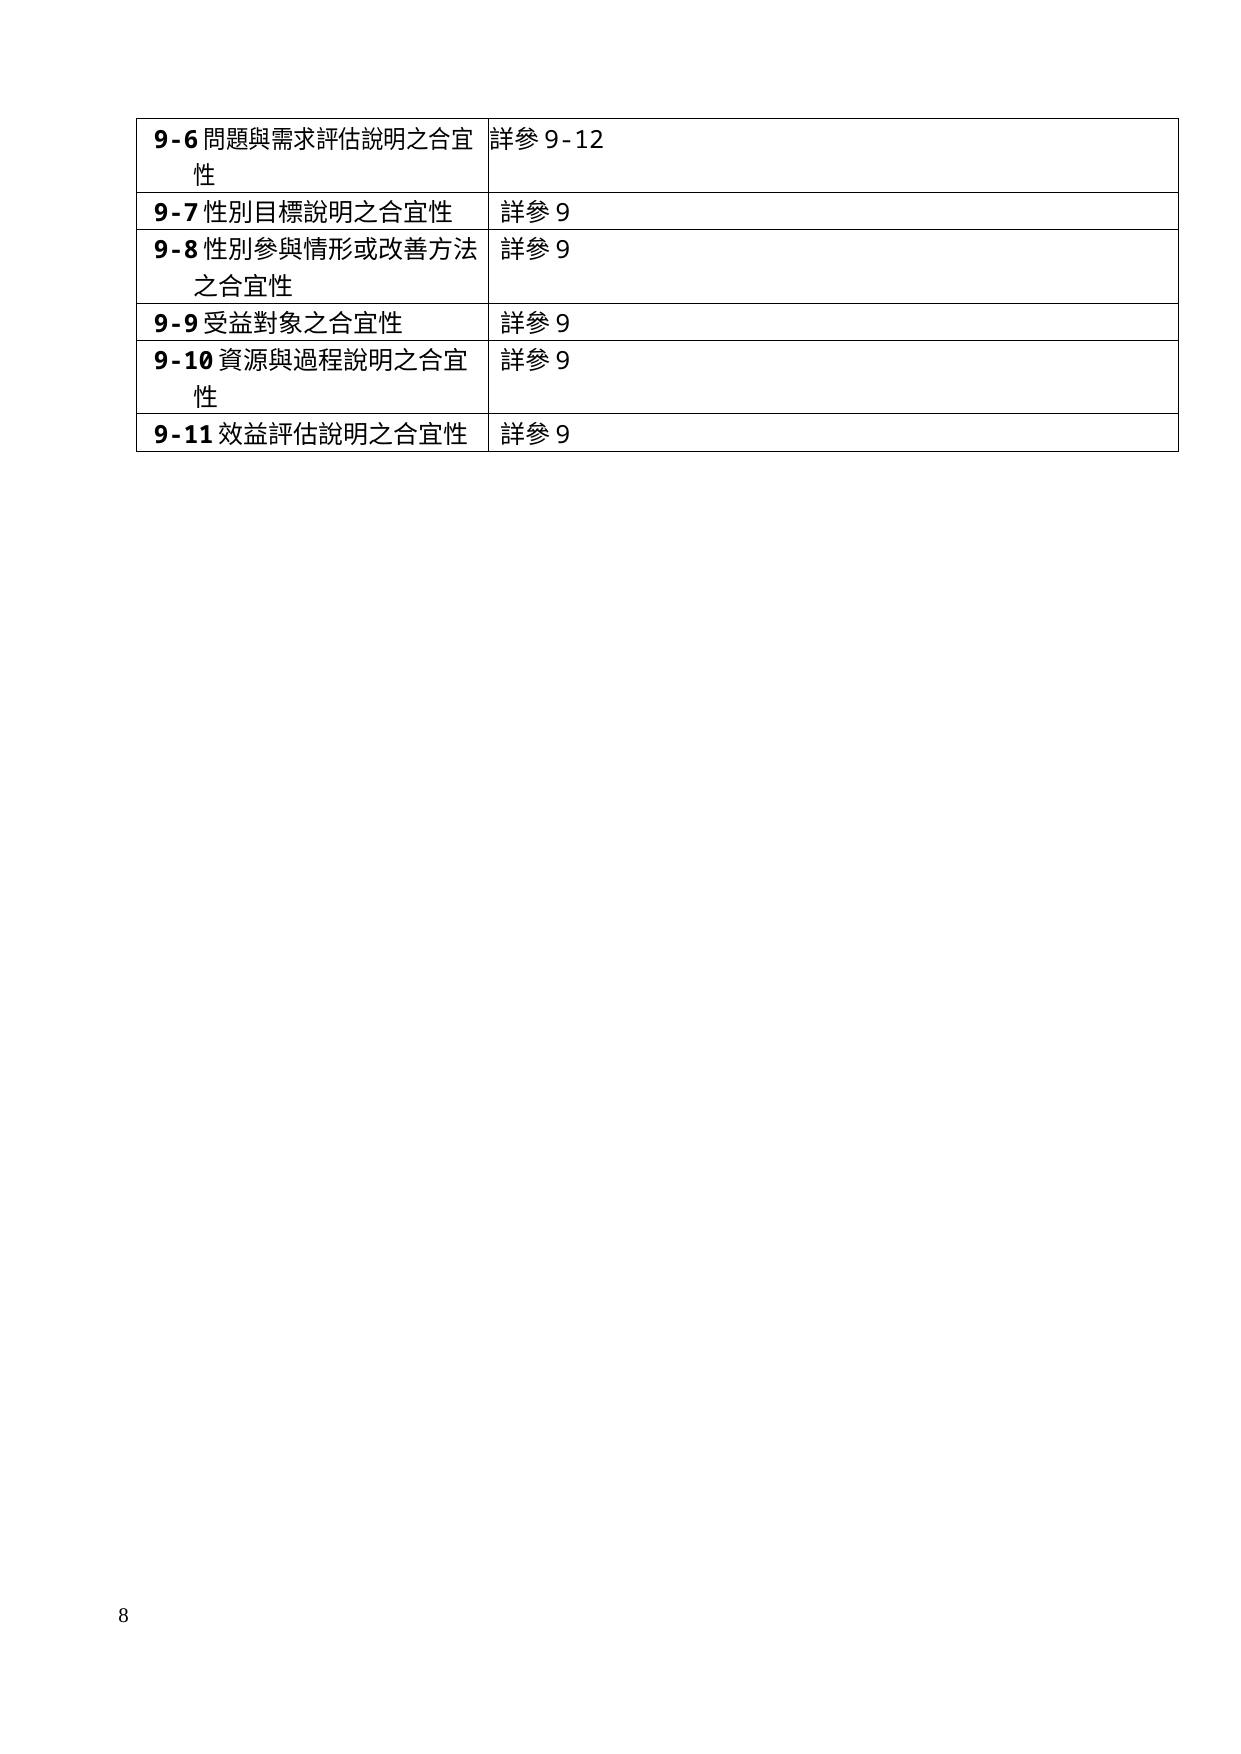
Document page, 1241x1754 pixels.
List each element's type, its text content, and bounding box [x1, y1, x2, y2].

table_cell 9-7性別目標說明之合宜性 [137, 193, 488, 229]
table_cell 9-9受益對象之合宜性 [137, 304, 488, 340]
table_cell 9-11效益評估說明之合宜性 [137, 414, 488, 451]
table_cell 9-10資源與過程說明之合宜性 [137, 341, 488, 413]
table_header (附表二) 花蓮縣政府性別影響評估檢視表（先期作業計畫） 【第一【第一部分】：本部分由機關人員填寫 【第三部分－評估結果】：本部分由機關人員填寫 [1179, 118, 1197, 452]
table_header (附表二) 花蓮縣政府性別影響評估檢視表（先期作業計畫） 【第一【第一部分】：本部分由機關人員填寫 【第三部分－評估結果】：本部分由機關人員填寫 [118, 118, 136, 452]
table_cell 9-6問題與需求評估說明之合宜性 [137, 119, 488, 192]
table_cell 詳參9-12 [489, 119, 1178, 192]
table_cell 詳參9 [489, 230, 1178, 302]
table_cell 9-8性別參與情形或改善方法之合宜性 [137, 230, 488, 302]
table_cell 詳參9 [489, 304, 1178, 340]
table_cell 詳參9 [489, 414, 1178, 451]
table_cell 詳參9 [489, 341, 1178, 413]
table_cell 詳參9 [489, 193, 1178, 229]
